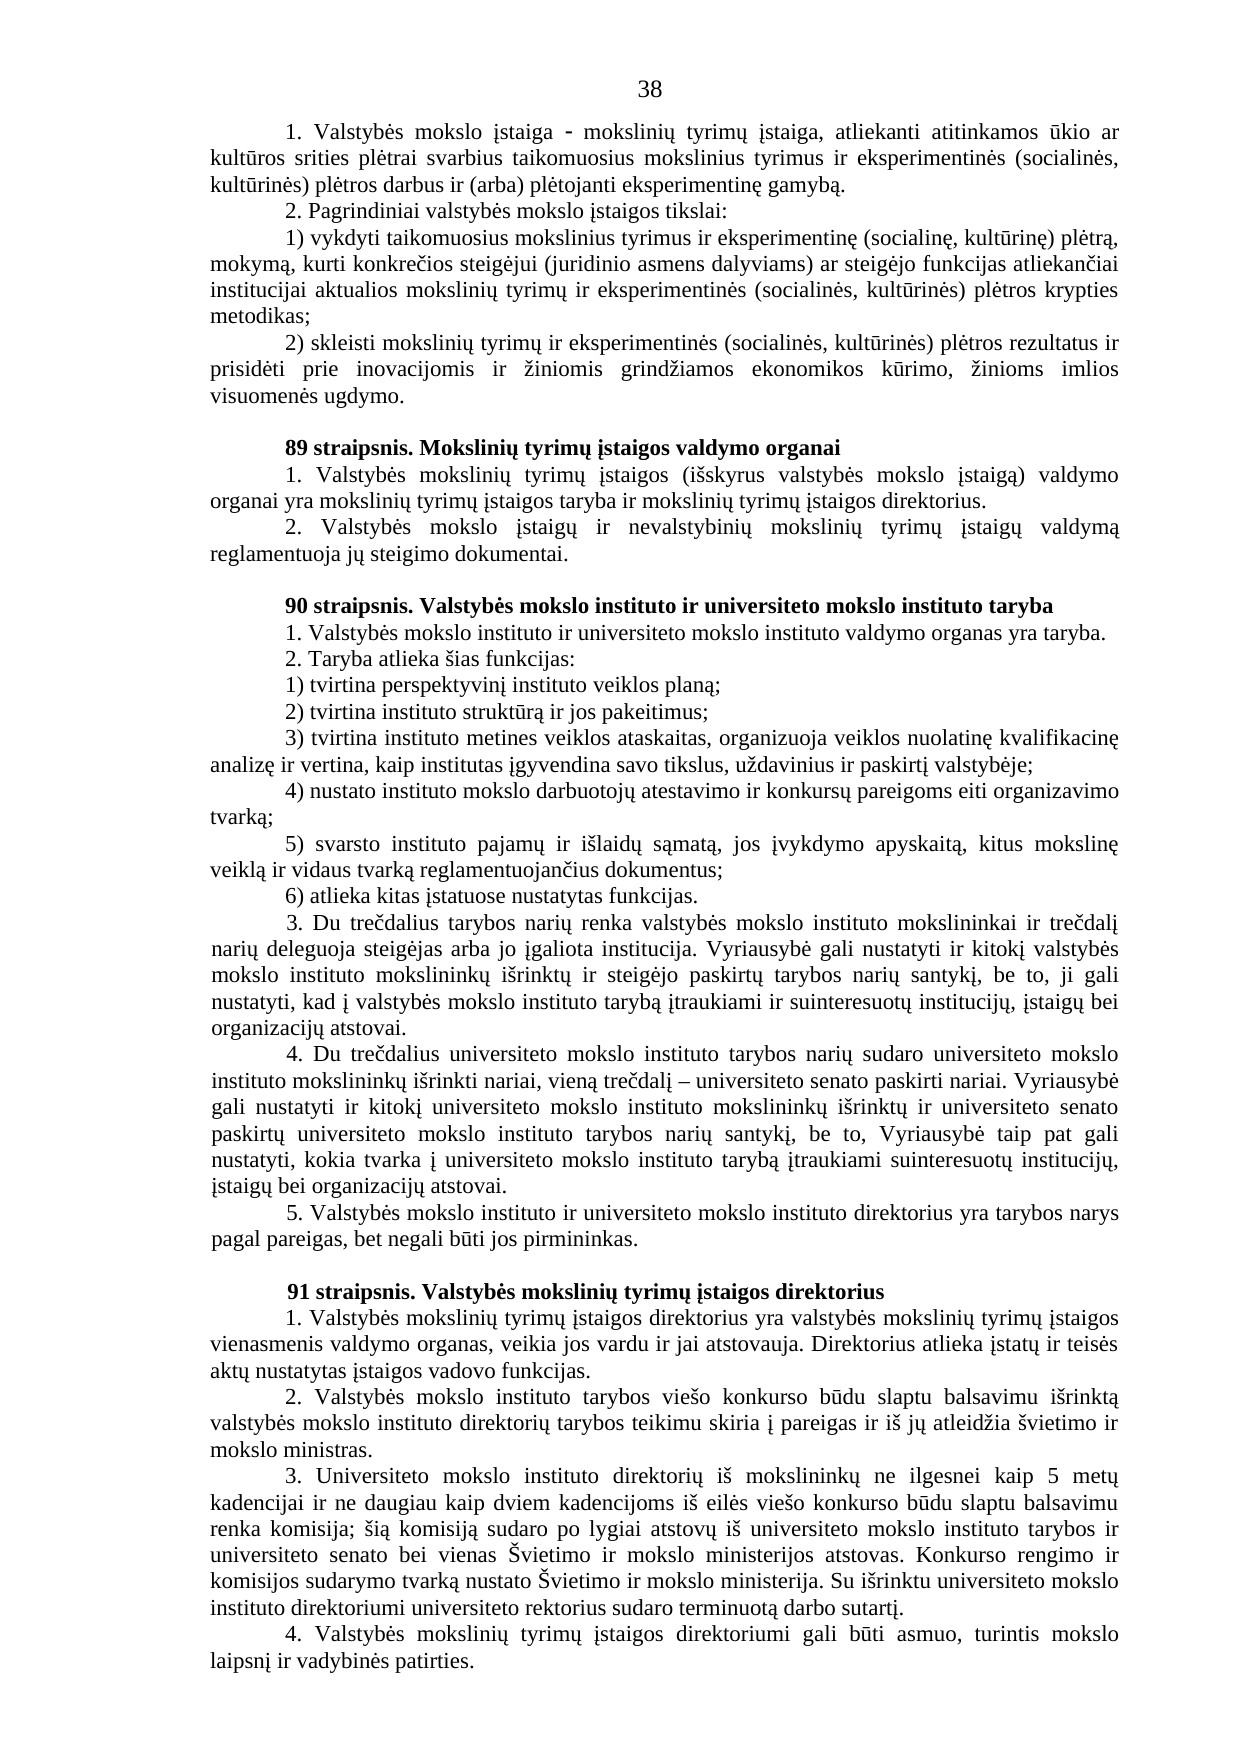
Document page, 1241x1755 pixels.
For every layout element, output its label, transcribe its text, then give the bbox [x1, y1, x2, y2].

text 5. Valstybės mokslo instituto ir universiteto mokslo instituto direktorius yra tarybos narys pagal pareigas, bet negali būti jos pirmininkas. [211, 1199, 1120, 1251]
text 5) svarsto instituto pajamų ir išlaidų sąmatą, jos įvykdymo apyskaitą, kitus mokslinę veiklą ir vidaus tvarką reglamentuojančius dokumentus; [210, 830, 1120, 882]
text 1. Valstybės mokslo instituto ir universiteto mokslo instituto valdymo organas yra taryba. [210, 619, 1120, 645]
text 2. Pagrindiniai valstybės mokslo įstaigos tikslai: [210, 197, 1120, 223]
text 3. Du trečdalius tarybos narių renka valstybės mokslo instituto mokslininkai ir trečdalį narių deleguoja steigėjas arba jo įgaliota institucija. Vyriausybė gali nustatyti ir kitokį valstybės mokslo instituto mokslininkų išrinktų ir steigėjo paskirtų tarybos narių santykį, be to, ji gali nustatyti, kad į valstybės mokslo instituto tarybą įtraukiami ir suinteresuotų institucijų, įstaigų bei organizacijų atstovai. [211, 909, 1120, 1041]
text 3. Universiteto mokslo instituto direktorių iš mokslininkų ne ilgesnei kaip 5 metų kadencijai ir ne daugiau kaip dviem kadencijoms iš eilės viešo konkurso būdu slaptu balsavimu renka komisija; šią komisiją sudaro po lygiai atstovų iš universiteto mokslo instituto tarybos ir universiteto senato bei vienas Švietimo ir mokslo ministerijos atstovas. Konkurso rengimo ir komisijos sudarymo tvarką nustato Švietimo ir mokslo ministerija. Su išrinktu universiteto mokslo instituto direktoriumi universiteto rektorius sudaro terminuotą darbo sutartį. [210, 1462, 1120, 1620]
text 2. Taryba atlieka šias funkcijas: [210, 645, 1120, 672]
text 91 straipsnis. Valstybės mokslinių tyrimų įstaigos direktorius [212, 1278, 1120, 1304]
text 1. Valstybės mokslinių tyrimų įstaigos (išskyrus valstybės mokslo įstaigą) valdymo organai yra mokslinių tyrimų įstaigos taryba ir mokslinių tyrimų įstaigos direktorius. [210, 461, 1120, 513]
text 2. Valstybės mokslo instituto tarybos viešo konkurso būdu slaptu balsavimu išrinktą valstybės mokslo instituto direktorių tarybos teikimu skiria į pareigas ir iš jų atleidžia švietimo ir mokslo ministras. [210, 1383, 1120, 1462]
text 4. Du trečdalius universiteto mokslo instituto tarybos narių sudaro universiteto mokslo instituto mokslininkų išrinkti nariai, vieną trečdalį – universiteto senato paskirti nariai. Vyriausybė gali nustatyti ir kitokį universiteto mokslo instituto mokslininkų išrinktų ir universiteto senato paskirtų universiteto mokslo instituto tarybos narių santykį, be to, Vyriausybė taip pat gali nustatyti, kokia tvarka į universiteto mokslo instituto tarybą įtraukiami suinteresuotų institucijų, įstaigų bei organizacijų atstovai. [211, 1041, 1120, 1199]
text 3) tvirtina instituto metines veiklos ataskaitas, organizuoja veiklos nuolatinę kvalifikacinę analizę ir vertina, kaip institutas įgyvendina savo tikslus, uždavinius ir paskirtį valstybėje; [210, 724, 1120, 777]
text 1. Valstybės mokslo įstaiga  mokslinių tyrimų įstaiga, atliekanti atitinkamos ūkio ar kultūros srities plėtrai svarbius taikomuosius mokslinius tyrimus ir eksperimentinės (socialinės, kultūrinės) plėtros darbus ir (arba) plėtojanti eksperimentinę gamybą. [210, 118, 1120, 197]
text 90 straipsnis. Valstybės mokslo instituto ir universiteto mokslo instituto taryba [285, 592, 1120, 619]
text 2) tvirtina instituto struktūrą ir jos pakeitimus; [210, 698, 1120, 724]
text 1) tvirtina perspektyvinį instituto veiklos planą; [210, 672, 1120, 698]
text 1. Valstybės mokslinių tyrimų įstaigos direktorius yra valstybės mokslinių tyrimų įstaigos vienasmenis valdymo organas, veikia jos vardu ir jai atstovauja. Direktorius atlieka įstatų ir teisės aktų nustatytas įstaigos vadovo funkcijas. [210, 1304, 1120, 1383]
text 2. Valstybės mokslo įstaigų ir nevalstybinių mokslinių tyrimų įstaigų valdymą reglamentuoja jų steigimo dokumentai. [210, 513, 1120, 566]
text 6) atlieka kitas įstatuose nustatytas funkcijas. [210, 882, 1120, 909]
text 4. Valstybės mokslinių tyrimų įstaigos direktoriumi gali būti asmuo, turintis mokslo laipsnį ir vadybinės patirties. [210, 1620, 1120, 1673]
text 1) vykdyti taikomuosius mokslinius tyrimus ir eksperimentinę (socialinę, kultūrinę) plėtrą, mokymą, kurti konkrečios steigėjui (juridinio asmens dalyviams) ar steigėjo funkcijas atliekančiai institucijai aktualios mokslinių tyrimų ir eksperimentinės (socialinės, kultūrinės) plėtros krypties metodikas; [210, 223, 1120, 329]
text 89 straipsnis. Mokslinių tyrimų įstaigos valdymo organai [210, 434, 1120, 461]
text 2) skleisti mokslinių tyrimų ir eksperimentinės (socialinės, kultūrinės) plėtros rezultatus ir prisidėti prie inovacijomis ir žiniomis grindžiamos ekonomikos kūrimo, žinioms imlios visuomenės ugdymo. [210, 329, 1120, 408]
text 4) nustato instituto mokslo darbuotojų atestavimo ir konkursų pareigoms eiti organizavimo tvarką; [210, 777, 1120, 830]
